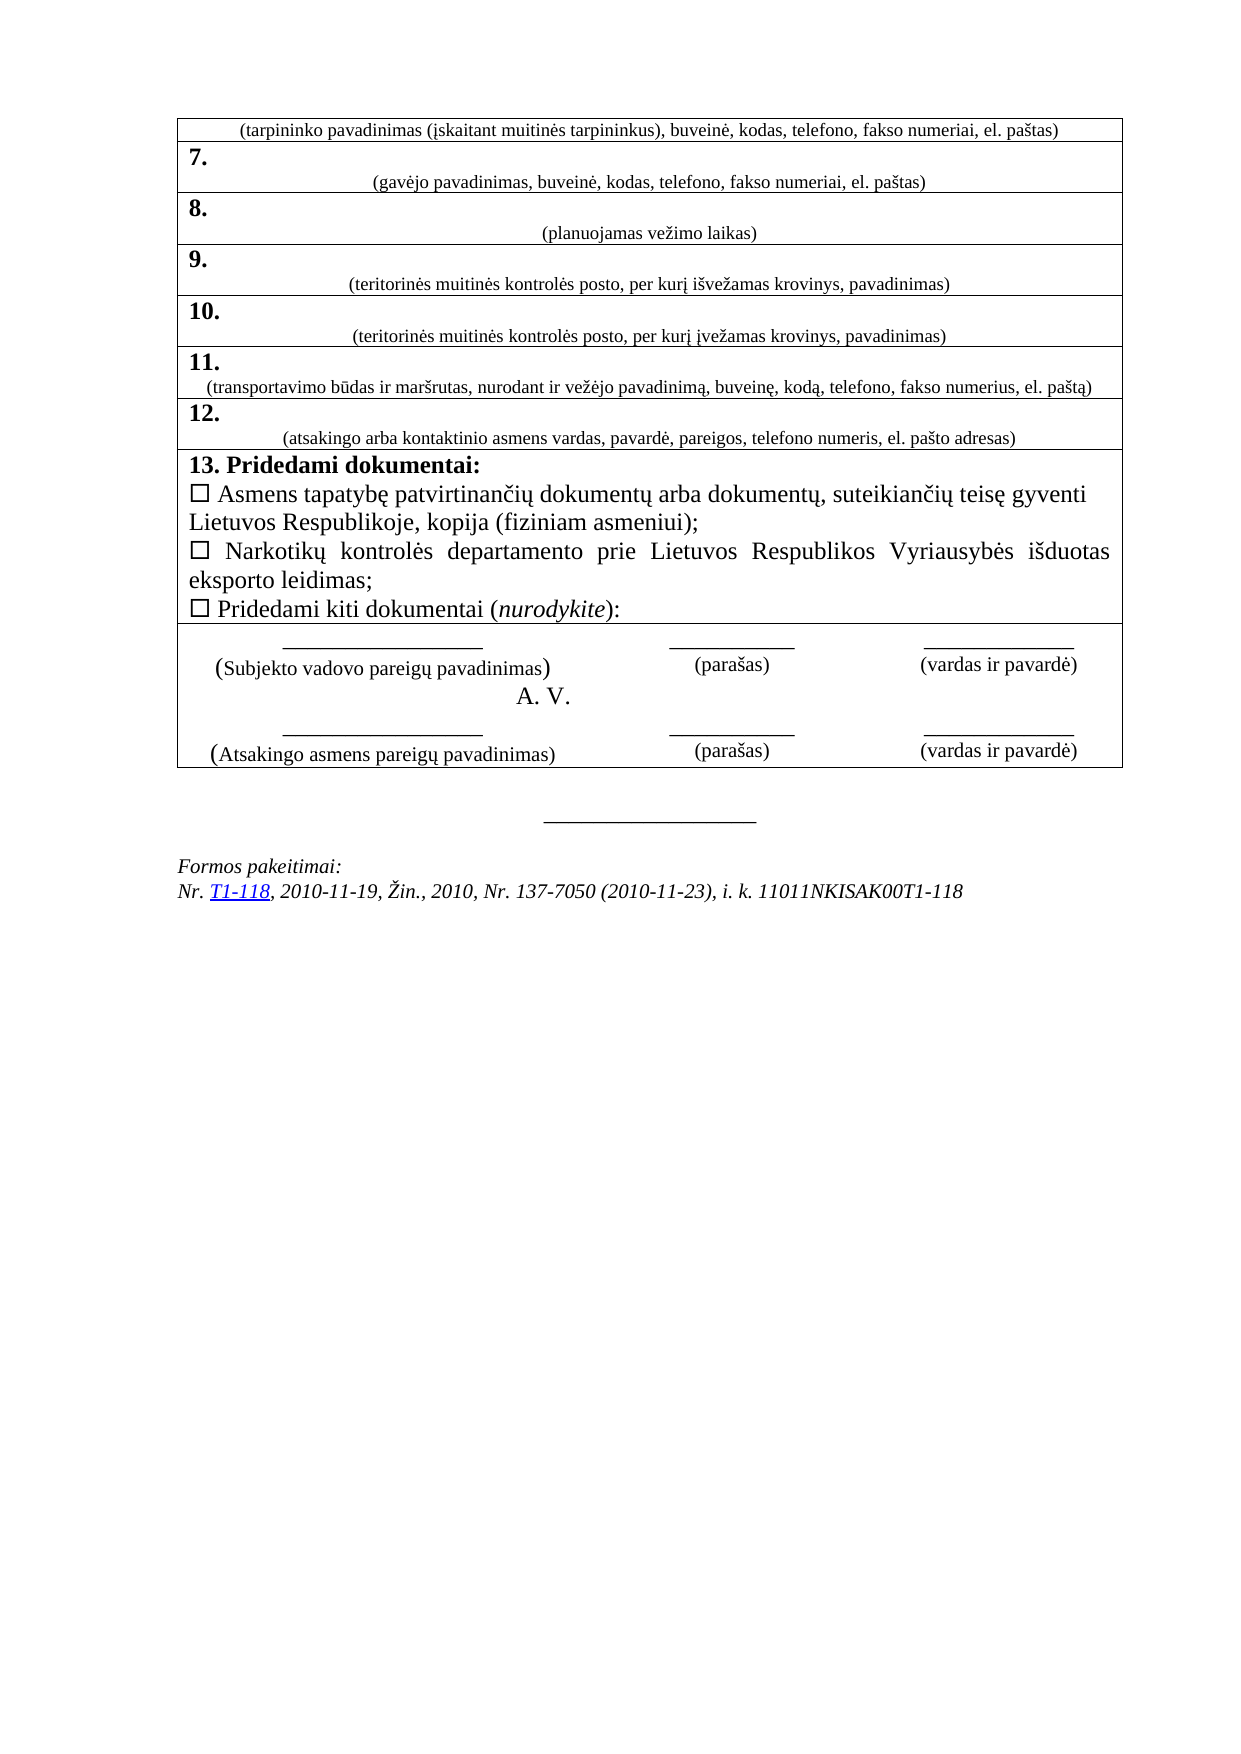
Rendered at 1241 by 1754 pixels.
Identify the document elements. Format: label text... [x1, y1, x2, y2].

table_cell ____________ (vardas ir pavardė) [876, 624, 1122, 710]
table_cell 8. (planuojamas vežimo laikas) [178, 193, 1122, 243]
text Nr. T1-118, 2010-11-19, Žin., 2010, Nr. 137-7050 (2010-11-23), i. k. 11011NKISAK00T1-118 [177, 878, 1122, 903]
text _________________ [177, 797, 1122, 826]
table_cell __________ (parašas) [588, 624, 876, 710]
table_cell ____________ (vardas ir pavardė) [876, 710, 1122, 767]
text Formos pakeitimai: [177, 854, 1122, 878]
table_cell __________ (parašas) [588, 710, 876, 767]
table_cell (tarpininko pavadinimas (įskaitant muitinės tarpininkus), buveinė, kodas, telefono, fakso numeriai, el. paštas) [178, 119, 1122, 141]
table_cell 10. (teritorinės muitinės kontrolės posto, per kurį įvežamas krovinys, pavadinimas) [178, 296, 1122, 346]
table_cell ________________ (Subjekto vadovo pareigų pavadinimas) A. V. [178, 624, 588, 710]
table_cell ________________ (Atsakingo asmens pareigų pavadinimas) [178, 710, 588, 767]
table_cell 11. (transportavimo būdas ir maršrutas, nurodant ir vežėjo pavadinimą, buveinę, kodą, telefono, fakso numerius, el. paštą) [178, 347, 1122, 397]
table_cell 7. (gavėjo pavadinimas, buveinė, kodas, telefono, fakso numeriai, el. paštas) [178, 142, 1122, 192]
table_cell 9. (teritorinės muitinės kontrolės posto, per kurį išvežamas krovinys, pavadinimas) [178, 245, 1122, 295]
table_cell 12. (atsakingo arba kontaktinio asmens vardas, pavardė, pareigos, telefono numeris, el. pašto adresas) [178, 399, 1122, 449]
table_cell 13. Pridedami dokumentai: [] Asmens tapatybę patvirtinančių dokumentų arba dokumentų, suteikiančių teisę gyventi Lietuvos Respublikoje, kopija (fiziniam asmeniui); [] Narkotikų kontrolės departamento prie Lietuvos Respublikos Vyriausybės išduotas eksporto leidimas; [] Pridedami kiti dokumentai (nurodykite): [178, 450, 1122, 622]
